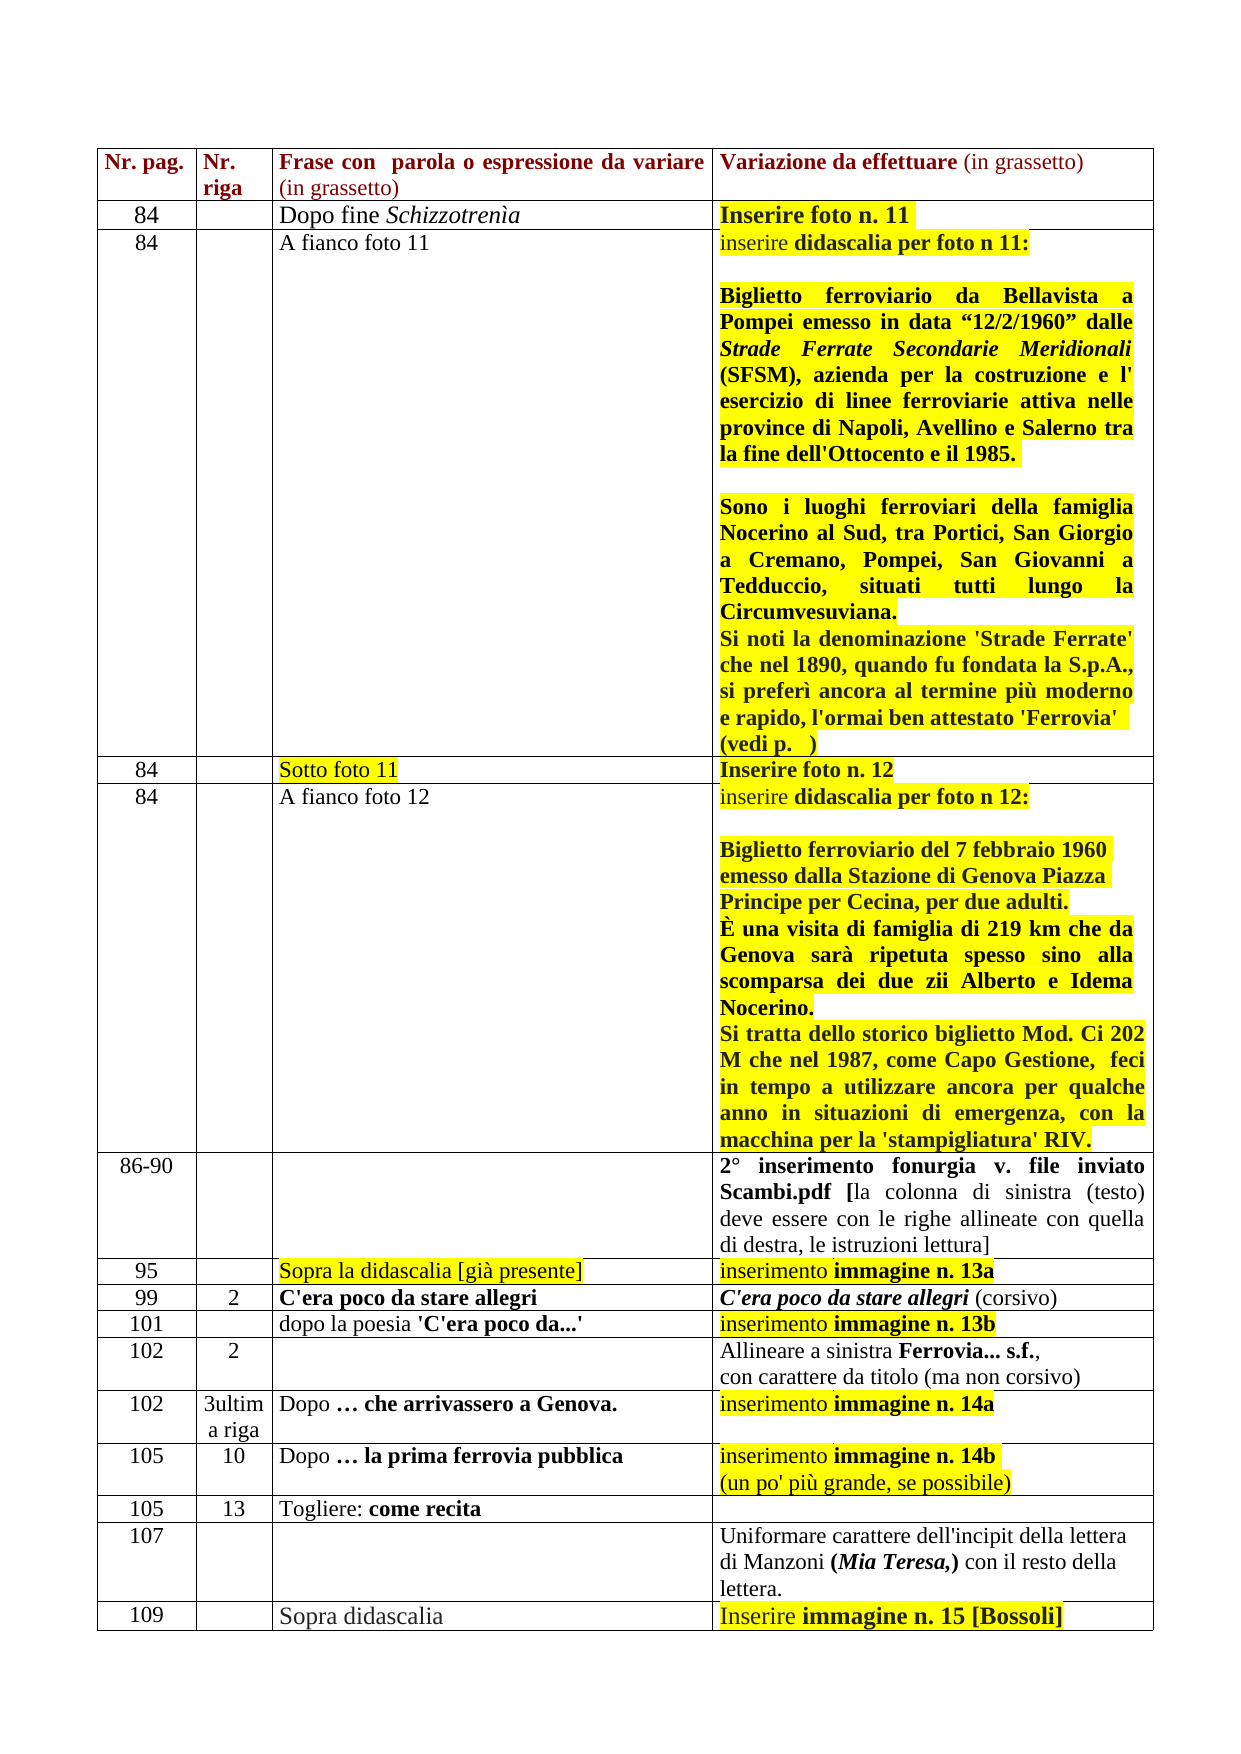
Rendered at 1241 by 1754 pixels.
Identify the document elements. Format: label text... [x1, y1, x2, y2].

table_cell 107 [98, 1523, 196, 1601]
table_cell [197, 784, 272, 1152]
table_cell 101 [98, 1311, 196, 1337]
table_cell A fianco foto 12 [273, 784, 712, 1152]
table_cell 84 [98, 784, 196, 1152]
table_cell 84 [98, 757, 196, 783]
table_cell inserimento immagine n. 14b (un po' più grande, se possibile) [713, 1444, 1153, 1495]
table_cell 99 [98, 1285, 196, 1310]
table_cell [197, 1523, 272, 1601]
table_cell Dopo … che arrivassero a Genova. [273, 1391, 712, 1442]
table_cell [273, 1338, 712, 1390]
table_cell Uniformare carattere dell'incipit della lettera di Manzoni (Mia Teresa,) con il resto della lettera. [713, 1523, 1153, 1601]
table_cell C'era poco da stare allegri (corsivo) [713, 1285, 1153, 1310]
table_cell [197, 1602, 272, 1630]
table_cell 2° inserimento fonurgia v. file inviato Scambi.pdf [la colonna di sinistra (testo) deve essere con le righe allineate con quella di destra, le istruzioni lettura] [713, 1153, 1153, 1257]
table_cell A fianco foto 11 [273, 230, 712, 756]
table_cell 13 [197, 1496, 272, 1522]
table_cell 84 [98, 230, 196, 756]
table_cell [273, 1153, 712, 1257]
table_cell 102 [98, 1391, 196, 1442]
table_header Variazione da effettuare (in grassetto) [713, 149, 1153, 200]
table_cell 105 [98, 1496, 196, 1522]
table_cell 86-90 [98, 1153, 196, 1257]
table_cell inserimento immagine n. 13a [713, 1259, 1153, 1284]
table_cell inserimento immagine n. 13b [713, 1311, 1153, 1337]
table_cell 2 [197, 1338, 272, 1390]
table_cell Inserire foto n. 11 [713, 201, 1153, 229]
table_cell Allineare a sinistra Ferrovia... s.f., con carattere da titolo (ma non corsivo) [713, 1338, 1153, 1390]
table_cell 109 [98, 1602, 196, 1630]
table_cell inserimento immagine n. 14a [713, 1391, 1153, 1442]
table_cell Dopo … la prima ferrovia pubblica [273, 1444, 712, 1495]
table_cell [197, 1153, 272, 1257]
table_cell [197, 201, 272, 229]
table_cell Inserire foto n. 12 [713, 757, 1153, 783]
table_cell Sopra didascalia [273, 1602, 712, 1630]
table_cell 2 [197, 1285, 272, 1310]
table_cell 84 [98, 201, 196, 229]
table_cell [197, 1311, 272, 1337]
table_cell 10 [197, 1444, 272, 1495]
table_cell Sopra la didascalia [già presente] [273, 1259, 712, 1284]
table_cell inserire didascalia per foto n 12: Biglietto ferroviario del 7 febbraio 1960 emesso dalla Stazione di Genova Piazza Principe per Cecina, per due adulti. È una visita di famiglia di 219 km che da Genova sarà ripetuta spesso sino alla scomparsa dei due zii Alberto e Idema Nocerino. Si tratta dello storico biglietto Mod. Ci 202 M che nel 1987, come Capo Gestione, feci in tempo a utilizzare ancora per qualche anno in situazioni di emergenza, con la macchina per la 'stampigliatura' RIV. [713, 784, 1153, 1152]
table_cell [197, 230, 272, 756]
table_cell 95 [98, 1259, 196, 1284]
table_cell [273, 1523, 712, 1601]
table_cell [197, 757, 272, 783]
table_cell 105 [98, 1444, 196, 1495]
table_header Nr. riga [197, 149, 272, 200]
table_cell Sotto foto 11 [273, 757, 712, 783]
table_cell [713, 1496, 1153, 1522]
table_header Frase con parola o espressione da variare (in grassetto) [273, 149, 712, 200]
table_cell Dopo fine Schizzotrenìa [273, 201, 712, 229]
table_header Nr. pag. [98, 149, 196, 200]
table_cell 102 [98, 1338, 196, 1390]
table_cell Togliere: come recita [273, 1496, 712, 1522]
table_cell [197, 1259, 272, 1284]
table_cell inserire didascalia per foto n 11: Biglietto ferroviario da Bellavista a Pompei emesso in data “12/2/1960” dalle Strade Ferrate Secondarie Meridionali (SFSM), azienda per la costruzione e l' esercizio di linee ferroviarie attiva nelle province di Napoli, Avellino e Salerno tra la fine dell'Ottocento e il 1985. Sono i luoghi ferroviari della famiglia Nocerino al Sud, tra Portici, San Giorgio a Cremano, Pompei, San Giovanni a Tedduccio, situati tutti lungo la Circumvesuviana. Si noti la denominazione 'Strade Ferrate' che nel 1890, quando fu fondata la S.p.A., si preferì ancora al termine più moderno e rapido, l'ormai ben attestato 'Ferrovia' (vedi p. ) [713, 230, 1153, 756]
table_cell dopo la poesia 'C'era poco da...' [273, 1311, 712, 1337]
table_cell 3ultima riga [197, 1391, 272, 1442]
table_cell Inserire immagine n. 15 [Bossoli] [713, 1602, 1153, 1630]
table_cell C'era poco da stare allegri [273, 1285, 712, 1310]
